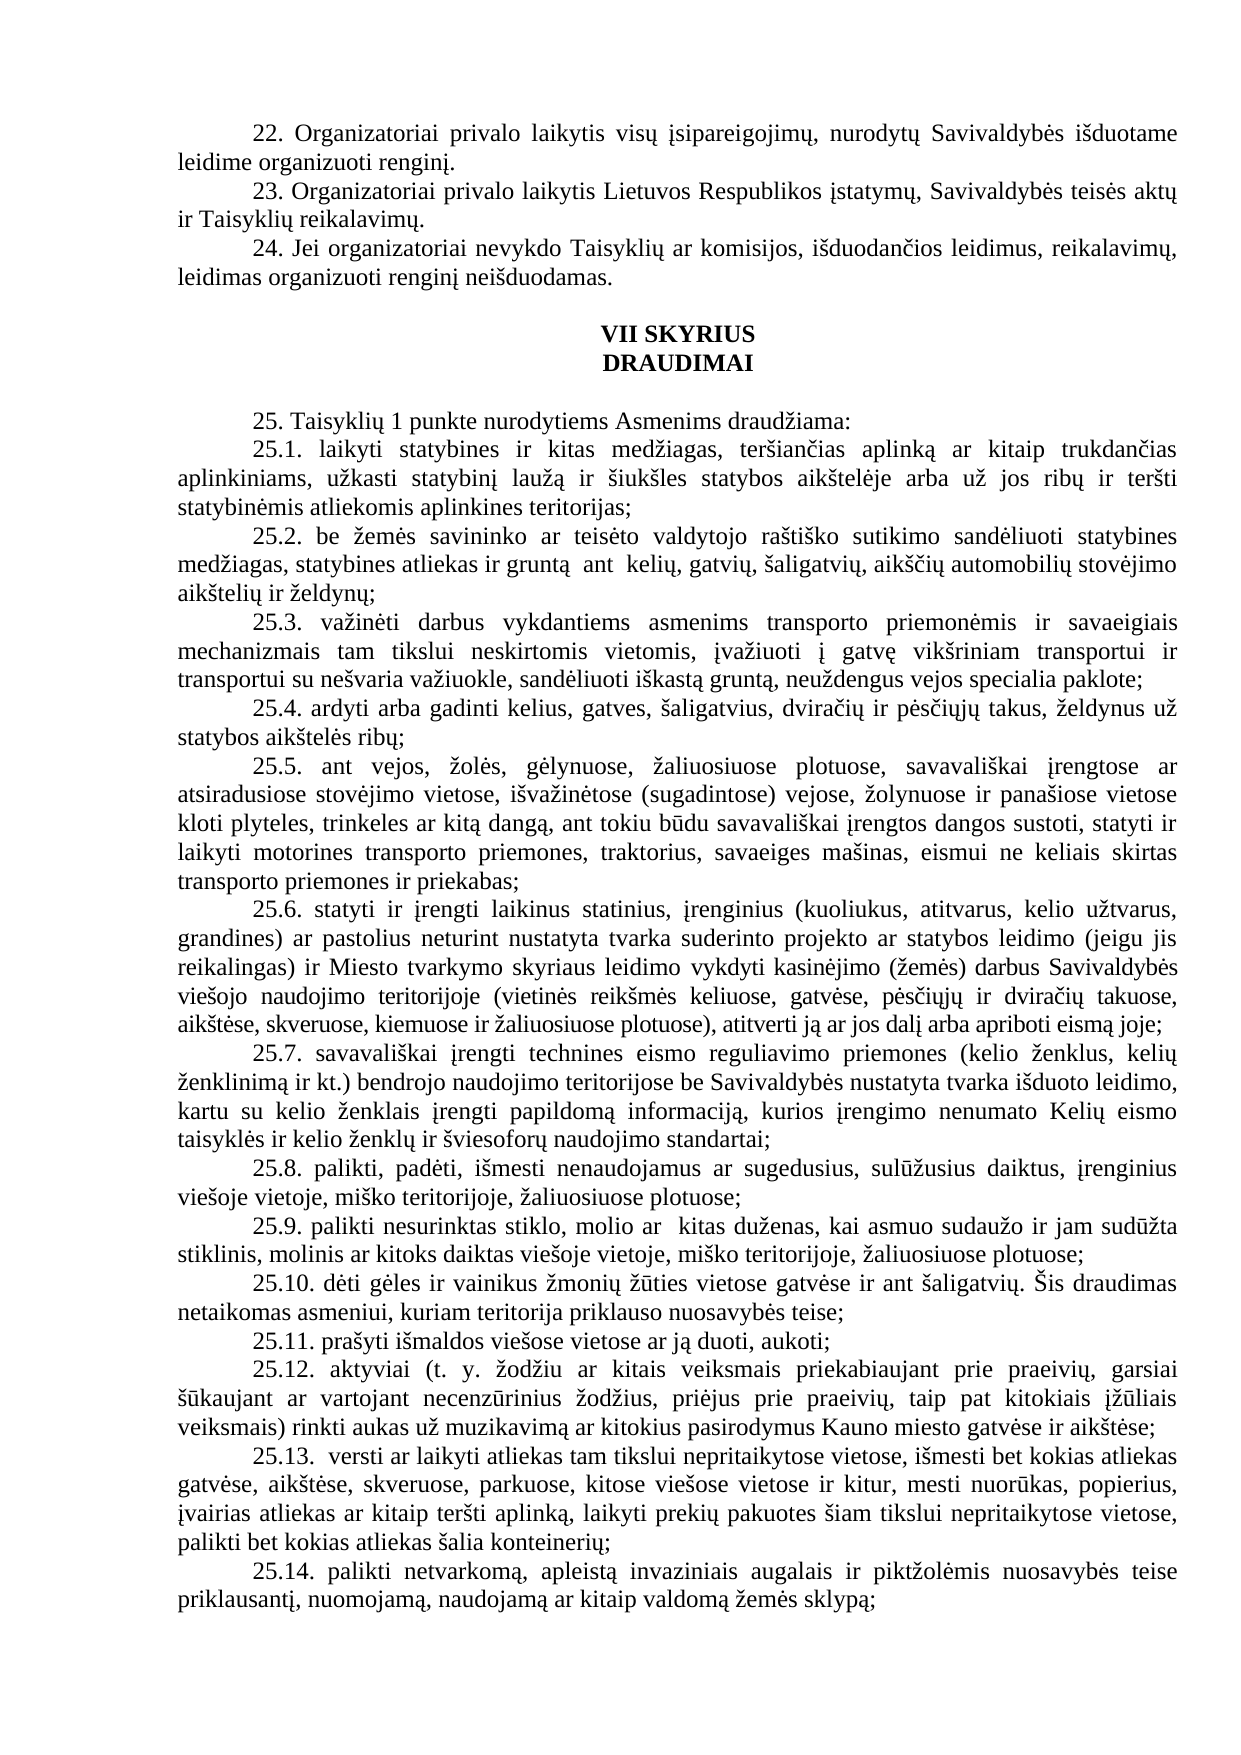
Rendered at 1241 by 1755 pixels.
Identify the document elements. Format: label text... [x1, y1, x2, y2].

text 22. Organizatoriai privalo laikytis visų įsipareigojimų, nurodytų Savivaldybės išduotame leidime organizuoti renginį. [177, 118, 1178, 176]
text 25.4. ardyti arba gadinti kelius, gatves, šaligatvius, dviračių ir pėsčiųjų takus, želdynus už statybos aikštelės ribų; [177, 693, 1178, 751]
text 25.9. palikti nesurinktas stiklo, molio ar kitas duženas, kai asmuo sudaužo ir jam sudūžta stiklinis, molinis ar kitoks daiktas viešoje vietoje, miško teritorijoje, žaliuosiuose plotuose; [177, 1211, 1178, 1268]
text 25.1. laikyti statybines ir kitas medžiagas, teršiančias aplinką ar kitaip trukdančias aplinkiniams, užkasti statybinį laužą ir šiukšles statybos aikštelėje arba už jos ribų ir teršti statybinėmis atliekomis aplinkines teritorijas; [177, 434, 1178, 521]
text 25.10. dėti gėles ir vainikus žmonių žūties vietose gatvėse ir ant šaligatvių. Šis draudimas netaikomas asmeniui, kuriam teritorija priklauso nuosavybės teise; [177, 1268, 1178, 1326]
text 25.7. savavališkai įrengti technines eismo reguliavimo priemones (kelio ženklus, kelių ženklinimą ir kt.) bendrojo naudojimo teritorijose be Savivaldybės nustatyta tvarka išduoto leidimo, kartu su kelio ženklais įrengti papildomą informaciją, kurios įrengimo nenumato Kelių eismo taisyklės ir kelio ženklų ir šviesoforų naudojimo standartai; [177, 1038, 1178, 1153]
text 25.3. važinėti darbus vykdantiems asmenims transporto priemonėmis ir savaeigiais mechanizmais tam tikslui neskirtomis vietomis, įvažiuoti į gatvę vikšriniam transportui ir transportui su nešvaria važiuokle, sandėliuoti iškastą gruntą, neuždengus vejos specialia paklote; [177, 607, 1178, 693]
text 25.13. versti ar laikyti atliekas tam tikslui nepritaikytose vietose, išmesti bet kokias atliekas gatvėse, aikštėse, skveruose, parkuose, kitose viešose vietose ir kitur, mesti nuorūkas, popierius, įvairias atliekas ar kitaip teršti aplinką, laikyti prekių pakuotes šiam tikslui nepritaikytose vietose, palikti bet kokias atliekas šalia konteinerių; [177, 1441, 1178, 1556]
text DRAUDIMAI [177, 348, 1178, 377]
text 25.5. ant vejos, žolės, gėlynuose, žaliuosiuose plotuose, savavališkai įrengtose ar atsiradusiose stovėjimo vietose, išvažinėtose (sugadintose) vejose, žolynuose ir panašiose vietose kloti plyteles, trinkeles ar kitą dangą, ant tokiu būdu savavališkai įrengtos dangos sustoti, statyti ir laikyti motorines transporto priemones, traktorius, savaeiges mašinas, eismui ne keliais skirtas transporto priemones ir priekabas; [177, 751, 1178, 894]
text 25. Taisyklių 1 punkte nurodytiems Asmenims draudžiama: [177, 406, 1178, 434]
text 25.14. palikti netvarkomą, apleistą invaziniais augalais ir piktžolėmis nuosavybės teise priklausantį, nuomojamą, naudojamą ar kitaip valdomą žemės sklypą; [177, 1556, 1178, 1613]
text 23. Organizatoriai privalo laikytis Lietuvos Respublikos įstatymų, Savivaldybės teisės aktų ir Taisyklių reikalavimų. [177, 176, 1178, 233]
text 25.6. statyti ir įrengti laikinus statinius, įrenginius (kuoliukus, atitvarus, kelio užtvarus, grandines) ar pastolius neturint nustatyta tvarka suderinto projekto ar statybos leidimo (jeigu jis reikalingas) ir Miesto tvarkymo skyriaus leidimo vykdyti kasinėjimo (žemės) darbus Savivaldybės viešojo naudojimo teritorijoje (vietinės reikšmės keliuose, gatvėse, pėsčiųjų ir dviračių takuose, aikštėse, skveruose, kiemuose ir žaliuosiuose plotuose), atitverti ją ar jos dalį arba apriboti eismą joje; [177, 894, 1178, 1038]
text 25.8. palikti, padėti, išmesti nenaudojamus ar sugedusius, sulūžusius daiktus, įrenginius viešoje vietoje, miško teritorijoje, žaliuosiuose plotuose; [177, 1153, 1178, 1211]
text 25.12. aktyviai (t. y. žodžiu ar kitais veiksmais priekabiaujant prie praeivių, garsiai šūkaujant ar vartojant necenzūrinius žodžius, priėjus prie praeivių, taip pat kitokiais įžūliais veiksmais) rinkti aukas už muzikavimą ar kitokius pasirodymus Kauno miesto gatvėse ir aikštėse; [177, 1354, 1178, 1441]
text 25.2. be žemės savininko ar teisėto valdytojo raštiško sutikimo sandėliuoti statybines medžiagas, statybines atliekas ir gruntą ant kelių, gatvių, šaligatvių, aikščių automobilių stovėjimo aikštelių ir želdynų; [177, 521, 1178, 607]
text VII SKYRIUS [177, 319, 1178, 348]
text 24. Jei organizatoriai nevykdo Taisyklių ar komisijos, išduodančios leidimus, reikalavimų, leidimas organizuoti renginį neišduodamas. [177, 233, 1178, 291]
text 25.11. prašyti išmaldos viešose vietose ar ją duoti, aukoti; [177, 1326, 1178, 1354]
